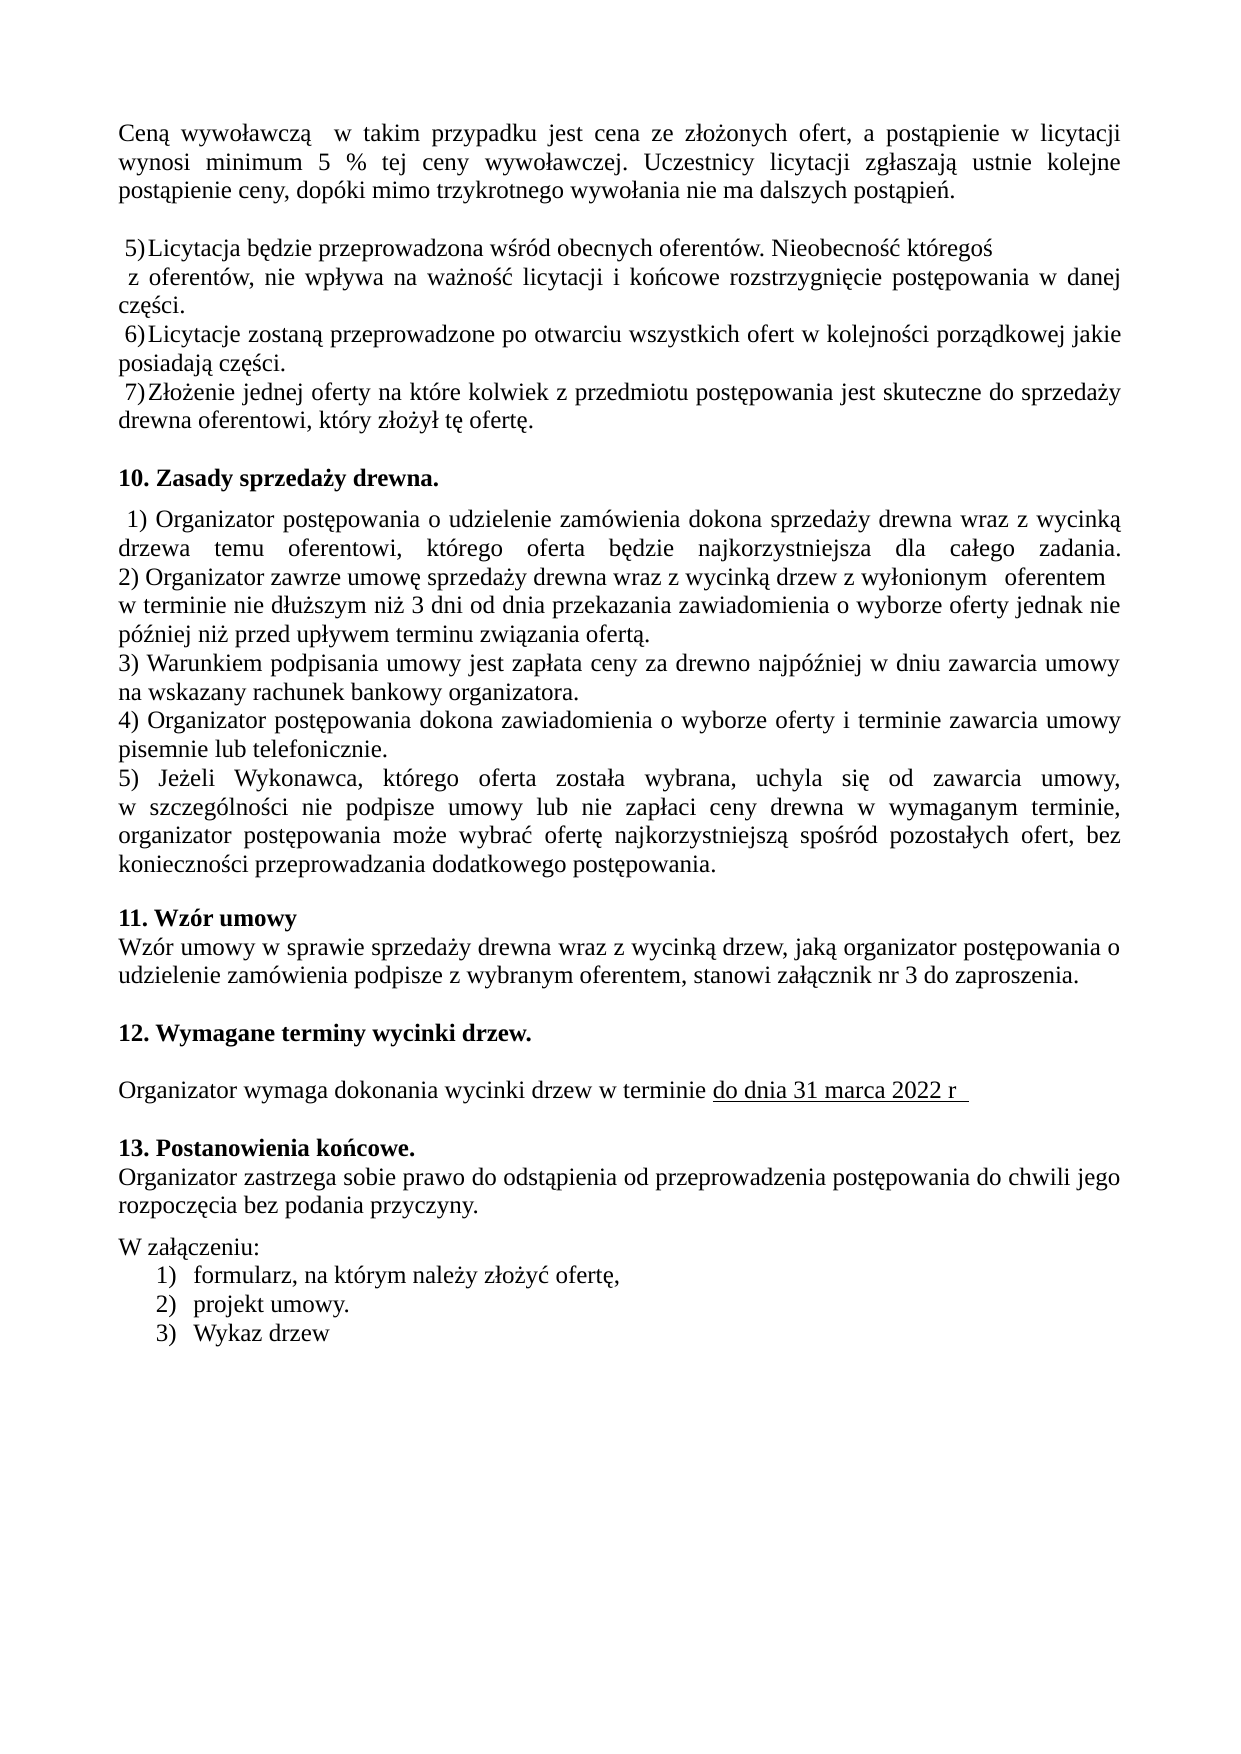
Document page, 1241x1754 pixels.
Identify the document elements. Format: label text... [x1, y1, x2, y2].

list Wykaz drzew [156, 1318, 1122, 1347]
text 12. Wymagane terminy wycinki drzew. [118, 1018, 1122, 1047]
text Organizator wymaga dokonania wycinki drzew w terminie do dnia 31 marca 2022 r [118, 1076, 1122, 1104]
text Wzór umowy w sprawie sprzedaży drewna wraz z wycinką drzew, jaką organizator postępowania o udzielenie zamówienia podpisze z wybranym oferentem, stanowi załącznik nr 3 do zaproszenia. [118, 932, 1122, 989]
text 5) Licytacja będzie przeprowadzona wśród obecnych oferentów. Nieobecność któregoś [118, 233, 1122, 262]
text z oferentów, nie wpływa na ważność licytacji i końcowe rozstrzygnięcie postępowania w danej części. [118, 262, 1122, 319]
text 7) Złożenie jednej oferty na które kolwiek z przedmiotu postępowania jest skuteczne do sprzedaży drewna oferentowi, który złożył tę ofertę. [118, 377, 1122, 434]
text 1) Organizator postępowania o udzielenie zamówienia dokona sprzedaży drewna wraz z wycinką drzewa temu oferentowi, którego oferta będzie najkorzystniejsza dla całego zadania. 2) Organizator zawrze umowę sprzedaży drewna wraz z wycinką drzew z wyłonionym oferentem w terminie nie dłuższym niż 3 dni od dnia przekazania zawiadomienia o wyborze oferty jednak nie później niż przed upływem terminu związania ofertą. [118, 504, 1122, 648]
text W załączeniu: [118, 1232, 1122, 1261]
text 5) Jeżeli Wykonawca, którego oferta została wybrana, uchyla się od zawarcia umowy, w szczególności nie podpisze umowy lub nie zapłaci ceny drewna w wymaganym terminie, organizator postępowania może wybrać ofertę najkorzystniejszą spośród pozostałych ofert, bez konieczności przeprowadzania dodatkowego postępowania. [118, 763, 1122, 878]
text 10. Zasady sprzedaży drewna. [118, 463, 1122, 492]
list projekt umowy. [156, 1289, 1122, 1318]
text 3) Warunkiem podpisania umowy jest zapłata ceny za drewno najpóźniej w dniu zawarcia umowy na wskazany rachunek bankowy organizatora. [118, 648, 1122, 706]
text Ceną wywoławczą w takim przypadku jest cena ze złożonych ofert, a postąpienie w licytacji wynosi minimum 5 % tej ceny wywoławczej. Uczestnicy licytacji zgłaszają ustnie kolejne postąpienie ceny, dopóki mimo trzykrotnego wywołania nie ma dalszych postąpień. [118, 118, 1122, 233]
list formularz, na którym należy złożyć ofertę, [156, 1261, 1122, 1289]
text 13. Postanowienia końcowe. [118, 1133, 1122, 1162]
text 6) Licytacje zostaną przeprowadzone po otwarciu wszystkich ofert w kolejności porządkowej jakie posiadają części. [118, 319, 1122, 377]
text Organizator zastrzega sobie prawo do odstąpienia od przeprowadzenia postępowania do chwili jego rozpoczęcia bez podania przyczyny. [118, 1162, 1122, 1219]
text 4) Organizator postępowania dokona zawiadomienia o wyborze oferty i terminie zawarcia umowy pisemnie lub telefonicznie. [118, 706, 1122, 763]
text 11. Wzór umowy [118, 903, 1122, 932]
